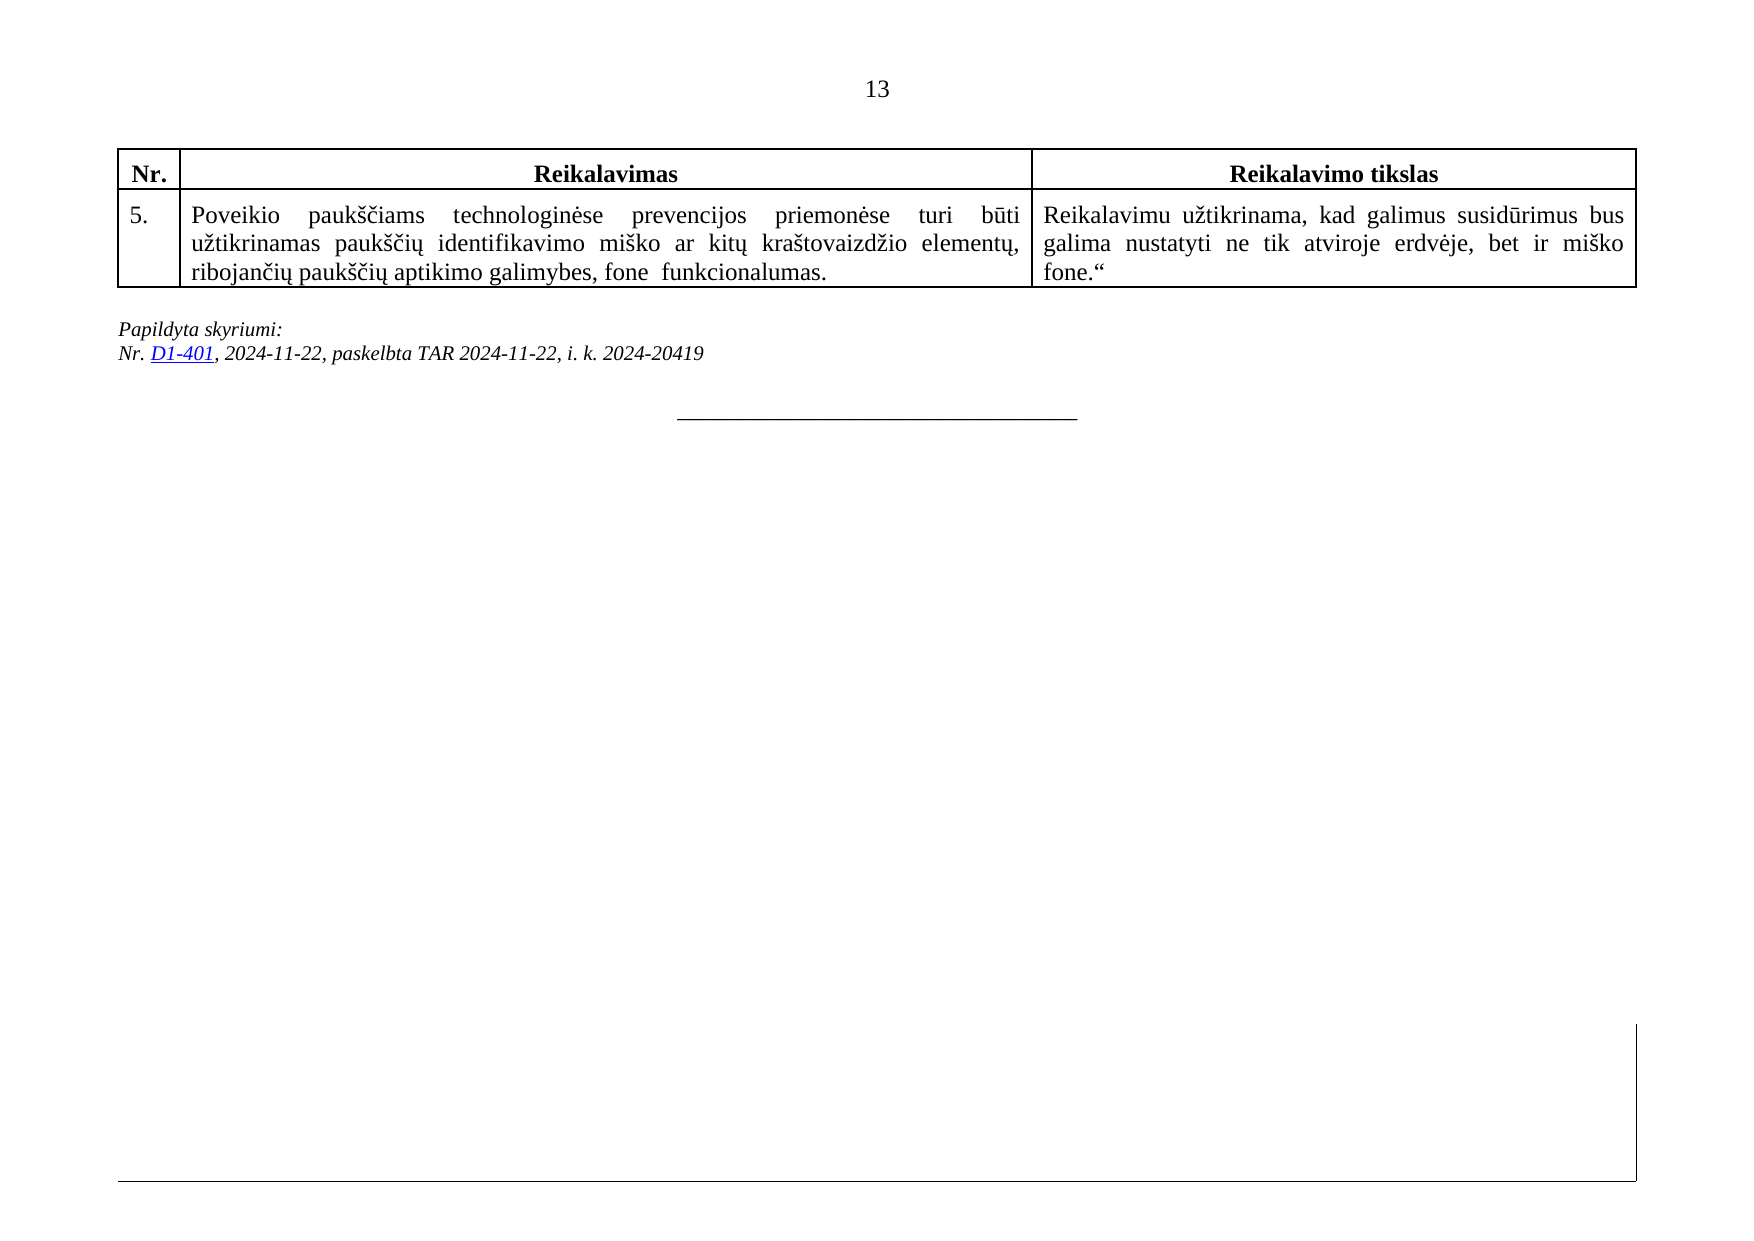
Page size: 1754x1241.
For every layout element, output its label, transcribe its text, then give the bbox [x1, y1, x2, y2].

table_header Reikalavimas [181, 150, 1031, 188]
text Nr. D1-401, 2024-11-22, paskelbta TAR 2024-11-22, i. k. 2024-20419 [118, 341, 1636, 365]
table_header Nr. [119, 150, 179, 188]
table_cell 5. [119, 190, 179, 286]
table_cell Poveikio paukščiams technologinėse prevencijos priemonėse turi būti užtikrinamas paukščių identifikavimo miško ar kitų kraštovaizdžio elementų, ribojančių paukščių aptikimo galimybes, fone funkcionalumas. [181, 190, 1031, 286]
text ________________________________ [118, 394, 1636, 422]
table_header Reikalavimo tikslas [1033, 150, 1635, 188]
text Papildyta skyriumi: [118, 317, 1636, 341]
table_cell Reikalavimu užtikrinama, kad galimus susidūrimus bus galima nustatyti ne tik atviroje erdvėje, bet ir miško fone.“ [1033, 190, 1635, 286]
